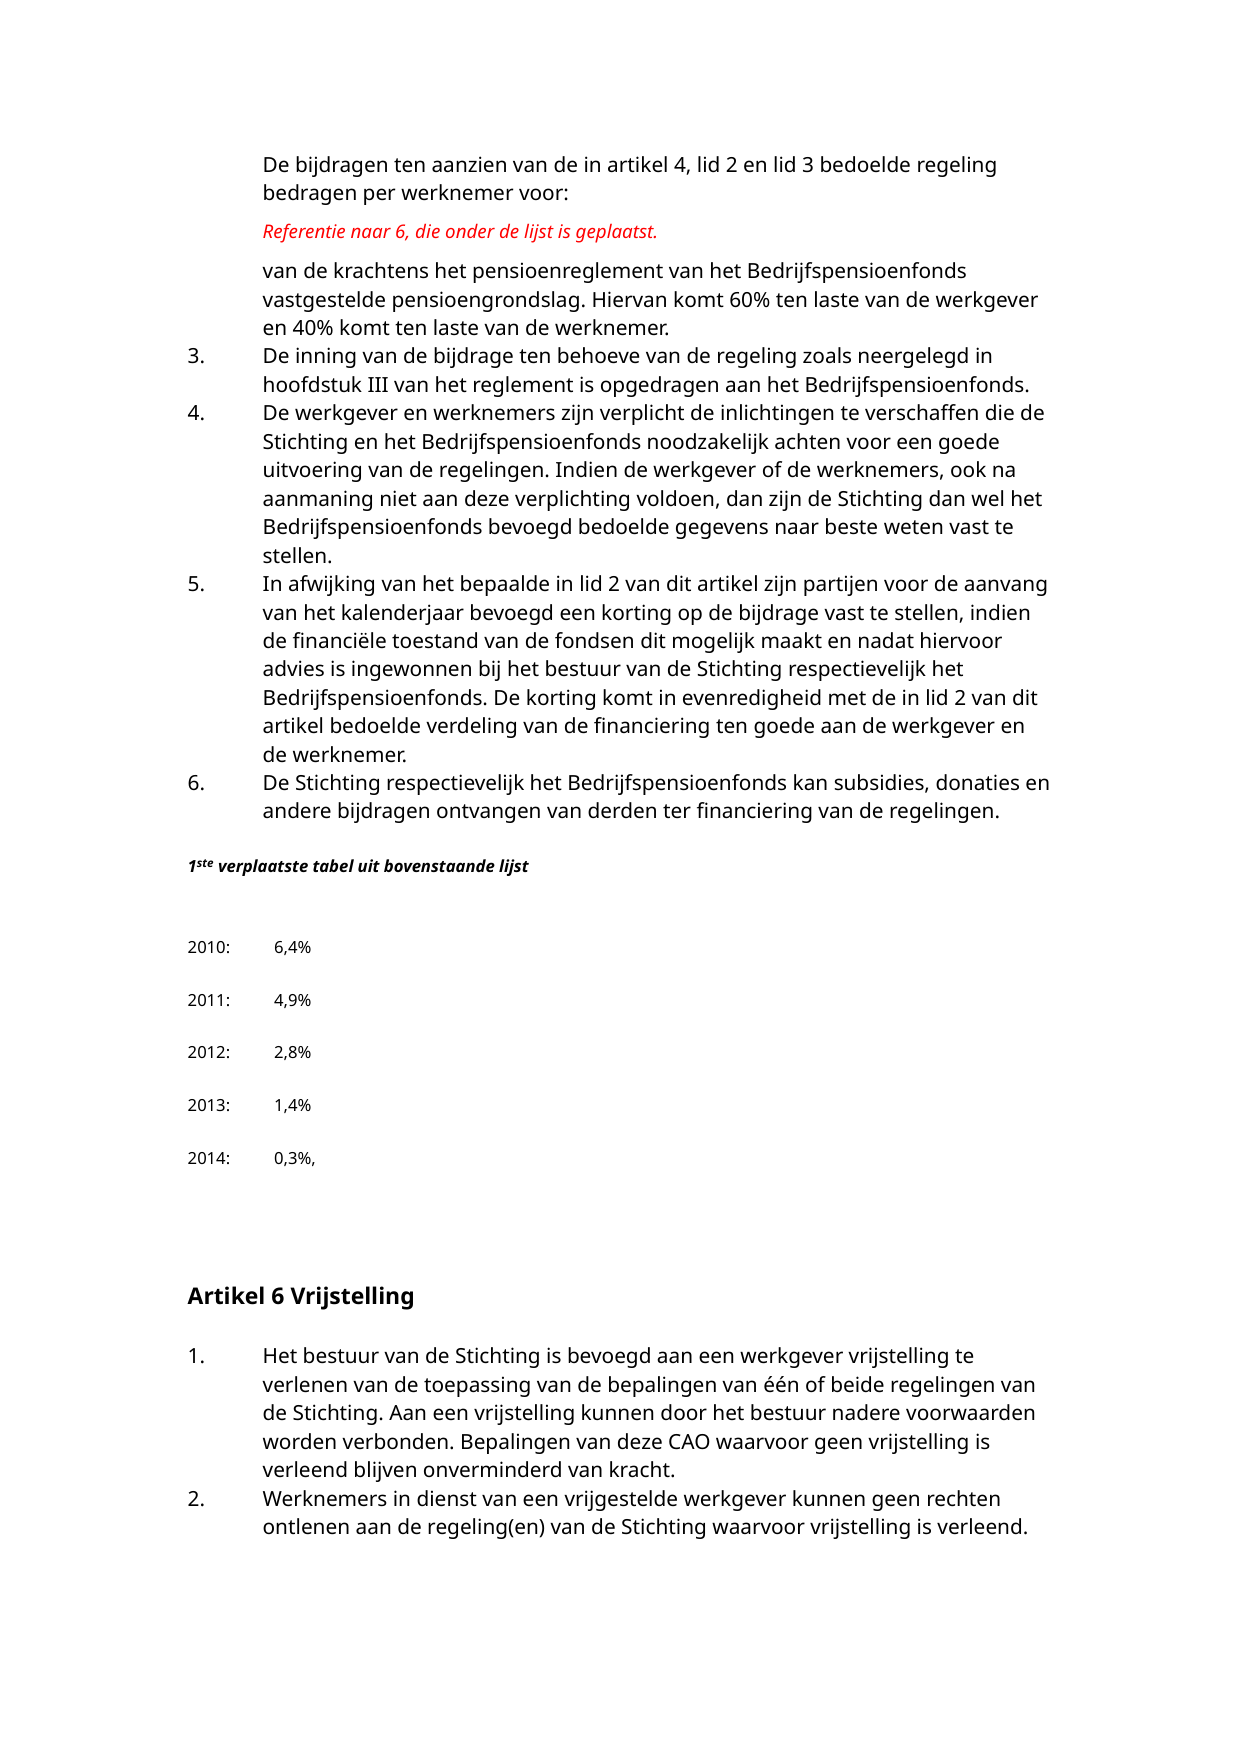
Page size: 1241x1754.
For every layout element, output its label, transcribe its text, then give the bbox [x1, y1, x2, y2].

list De inning van de bijdrage ten behoeve van de regeling zoals neergelegd in hoofdstuk III van het reglement is opgedragen aan het Bedrijfspensioenfonds. [187, 342, 1053, 398]
list Het bestuur van de Stichting is bevoegd aan een werkgever vrijstelling te verlenen van de toepassing van de bepalingen van één of beide regelingen van de Stichting. Aan een vrijstelling kunnen door het bestuur nadere voorwaarden worden verbonden. Bepalingen van deze CAO waarvoor geen vrijstelling is verleend blijven onverminderd van kracht. [187, 1341, 1053, 1484]
table_cell 4,9% [274, 989, 1053, 1041]
table_cell 2014: [188, 1147, 274, 1199]
table_cell 1,4% [274, 1094, 1053, 1147]
list De Stichting respectievelijk het Bedrijfspensioenfonds kan subsidies, donaties en andere bijdragen ontvangen van derden ter financiering van de regelingen. [187, 768, 1053, 825]
table_header 6,4% [274, 936, 1053, 988]
table_cell 2,8% [274, 1041, 1053, 1094]
list van de krachtens het pensioenreglement van het Bedrijfspensioenfonds vastgestelde pensioengrondslag. Hiervan komt 60% ten laste van de werkgever en 40% komt ten laste van de werknemer. [187, 256, 1053, 342]
list De werkgever en werknemers zijn verplicht de inlichtingen te verschaffen die de Stichting en het Bedrijfspensioenfonds noodzakelijk achten voor een goede uitvoering van de regelingen. Indien de werkgever of de werknemers, ook na aanmaning niet aan deze verplichting voldoen, dan zijn de Stichting dan wel het Bedrijfspensioenfonds bevoegd bedoelde gegevens naar beste weten vast te stellen. [187, 398, 1053, 569]
table_cell 2012: [188, 1041, 274, 1094]
list De bijdragen ten aanzien van de in artikel 4, lid 2 en lid 3 bedoelde regeling bedragen per werknemer voor: [187, 150, 1053, 207]
table_header 2010: [188, 936, 274, 988]
subtitle Artikel 6 Vrijstelling [187, 1280, 1053, 1311]
text 1ste verplaatste tabel uit bovenstaande lijst [187, 855, 1053, 878]
table_cell 2013: [188, 1094, 274, 1147]
list Werknemers in dienst van een vrijgestelde werkgever kunnen geen rechten ontlenen aan de regeling(en) van de Stichting waarvoor vrijstelling is verleend. [187, 1484, 1053, 1541]
list In afwijking van het bepaalde in lid 2 van dit artikel zijn partijen voor de aanvang van het kalenderjaar bevoegd een korting op de bijdrage vast te stellen, indien de financiële toestand van de fondsen dit mogelijk maakt en nadat hiervoor advies is ingewonnen bij het bestuur van de Stichting respectievelijk het Bedrijfspensioenfonds. De korting komt in evenredigheid met de in lid 2 van dit artikel bedoelde verdeling van de financiering ten goede aan de werkgever en de werknemer. [187, 569, 1053, 768]
list Referentie naar de 1ste tabel, die onder de lijst is geplaatst. [187, 219, 1053, 244]
table_cell 0,3%, [274, 1147, 1053, 1199]
table_cell 2011: [188, 989, 274, 1041]
